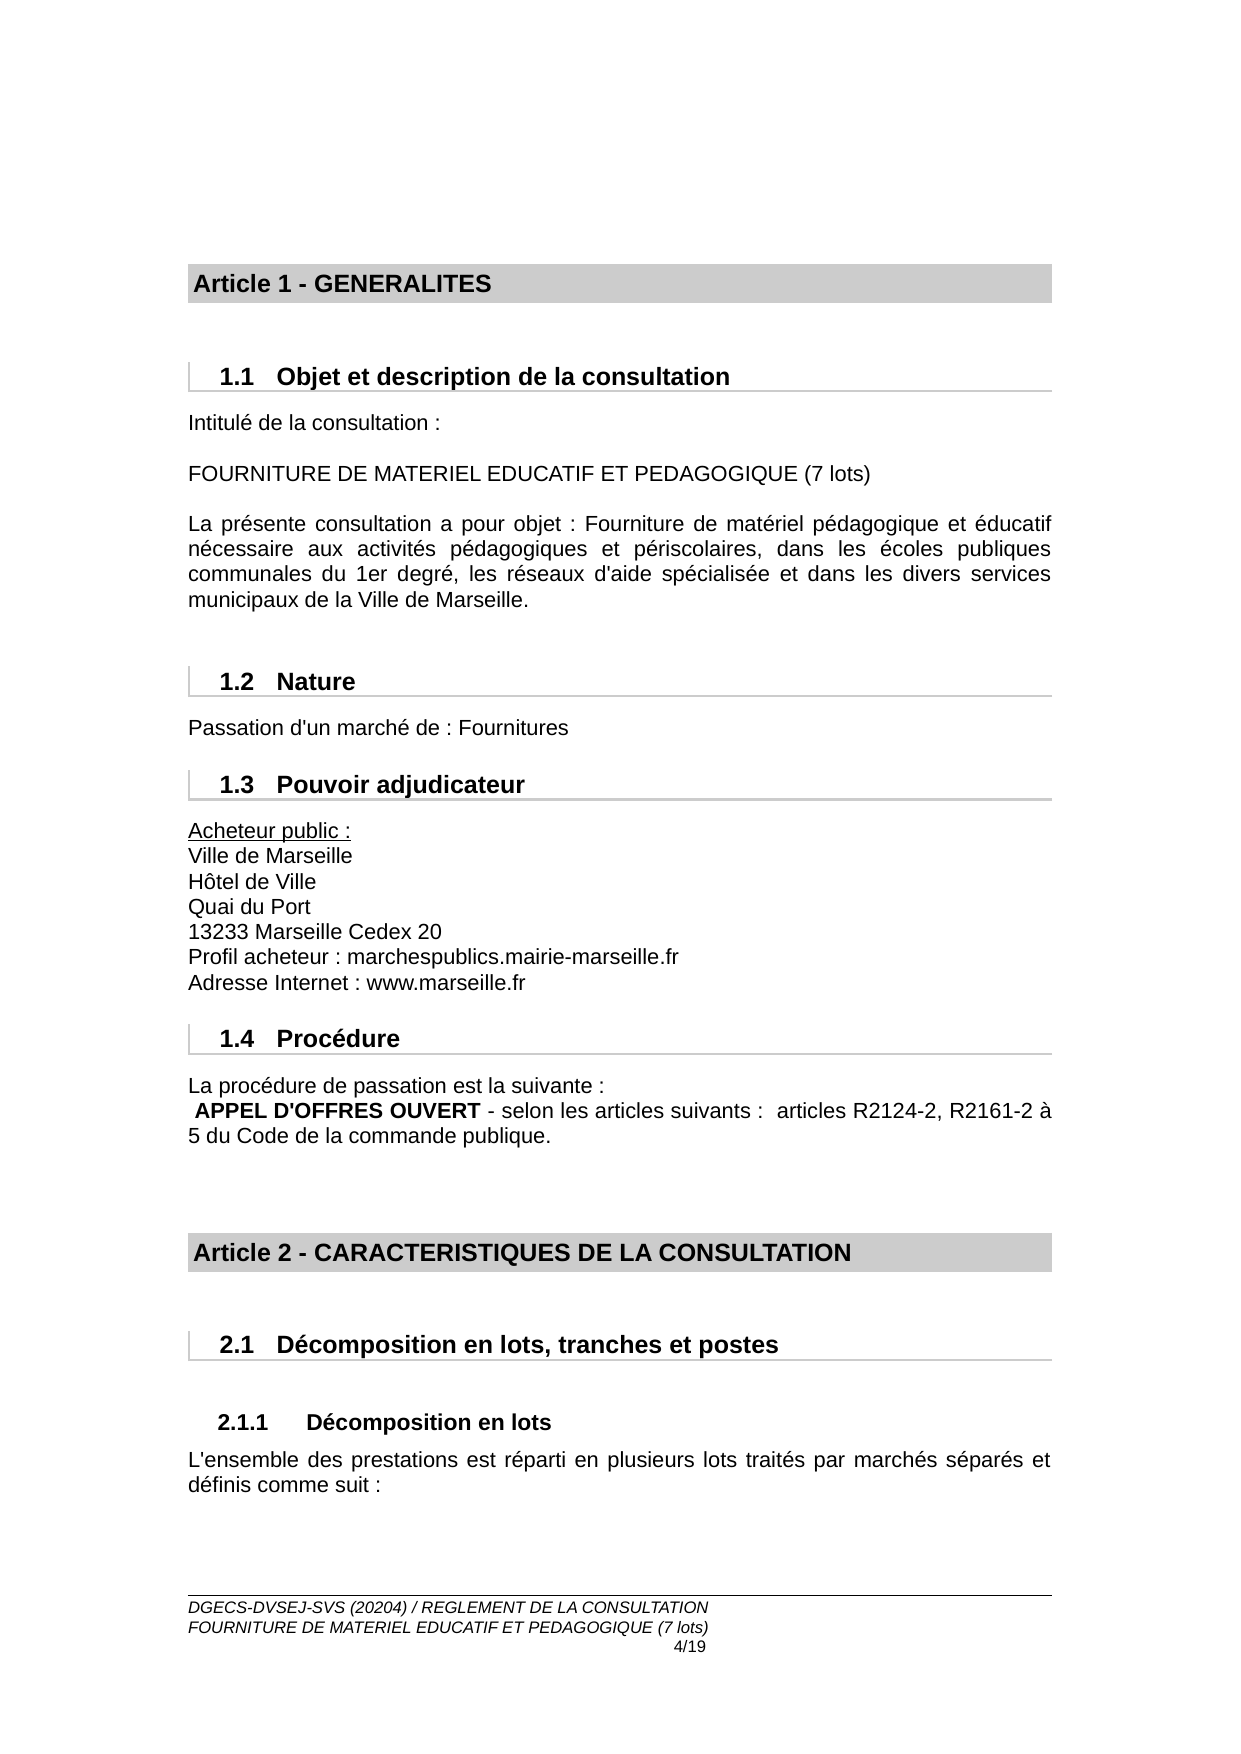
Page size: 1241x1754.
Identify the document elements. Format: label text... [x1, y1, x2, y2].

text Intitulé de la consultation : [188, 410, 1052, 435]
text Profil acheteur : marchespublics.mairie-marseille.fr [188, 944, 1052, 969]
text Quai du Port [188, 894, 1052, 919]
subtitle Pouvoir adjudicateur [190, 770, 1052, 798]
text 13233 Marseille Cedex 20 [188, 919, 1052, 944]
subtitle Objet et description de la consultation [190, 362, 1052, 390]
subtitle GENERALITES [190, 266, 1050, 300]
subtitle CARACTERISTIQUES DE LA CONSULTATION [190, 1235, 1050, 1269]
text Ville de Marseille [188, 843, 1052, 869]
text Hôtel de Ville [188, 869, 1052, 894]
text Acheteur public : [188, 818, 1052, 843]
text La présente consultation a pour objet : Fourniture de matériel pédagogique et éducatif nécessaire aux activités pédagogiques et périscolaires, dans les écoles publiques communales du 1er degré, les réseaux d'aide spécialisée et dans les divers services municipaux de la Ville de Marseille. [188, 511, 1052, 612]
subtitle Procédure [190, 1024, 1052, 1053]
text APPEL D'OFFRES OUVERT - selon les articles suivants : articles R2124-2, R2161-2 à 5 du Code de la commande publique. [188, 1098, 1052, 1148]
subtitle Décomposition en lots, tranches et postes [190, 1331, 1052, 1359]
text FOURNITURE DE MATERIEL EDUCATIF ET PEDAGOGIQUE (7 lots) [188, 461, 1052, 486]
text Adresse Internet : www.marseille.fr [188, 969, 1052, 995]
subtitle Nature [190, 666, 1052, 695]
subtitle Décomposition en lots [188, 1408, 1052, 1435]
text La procédure de passation est la suivante : [188, 1073, 1052, 1098]
text L'ensemble des prestations est réparti en plusieurs lots traités par marchés séparés et définis comme suit : [188, 1447, 1052, 1497]
text Passation d'un marché de : Fournitures [188, 715, 1052, 740]
